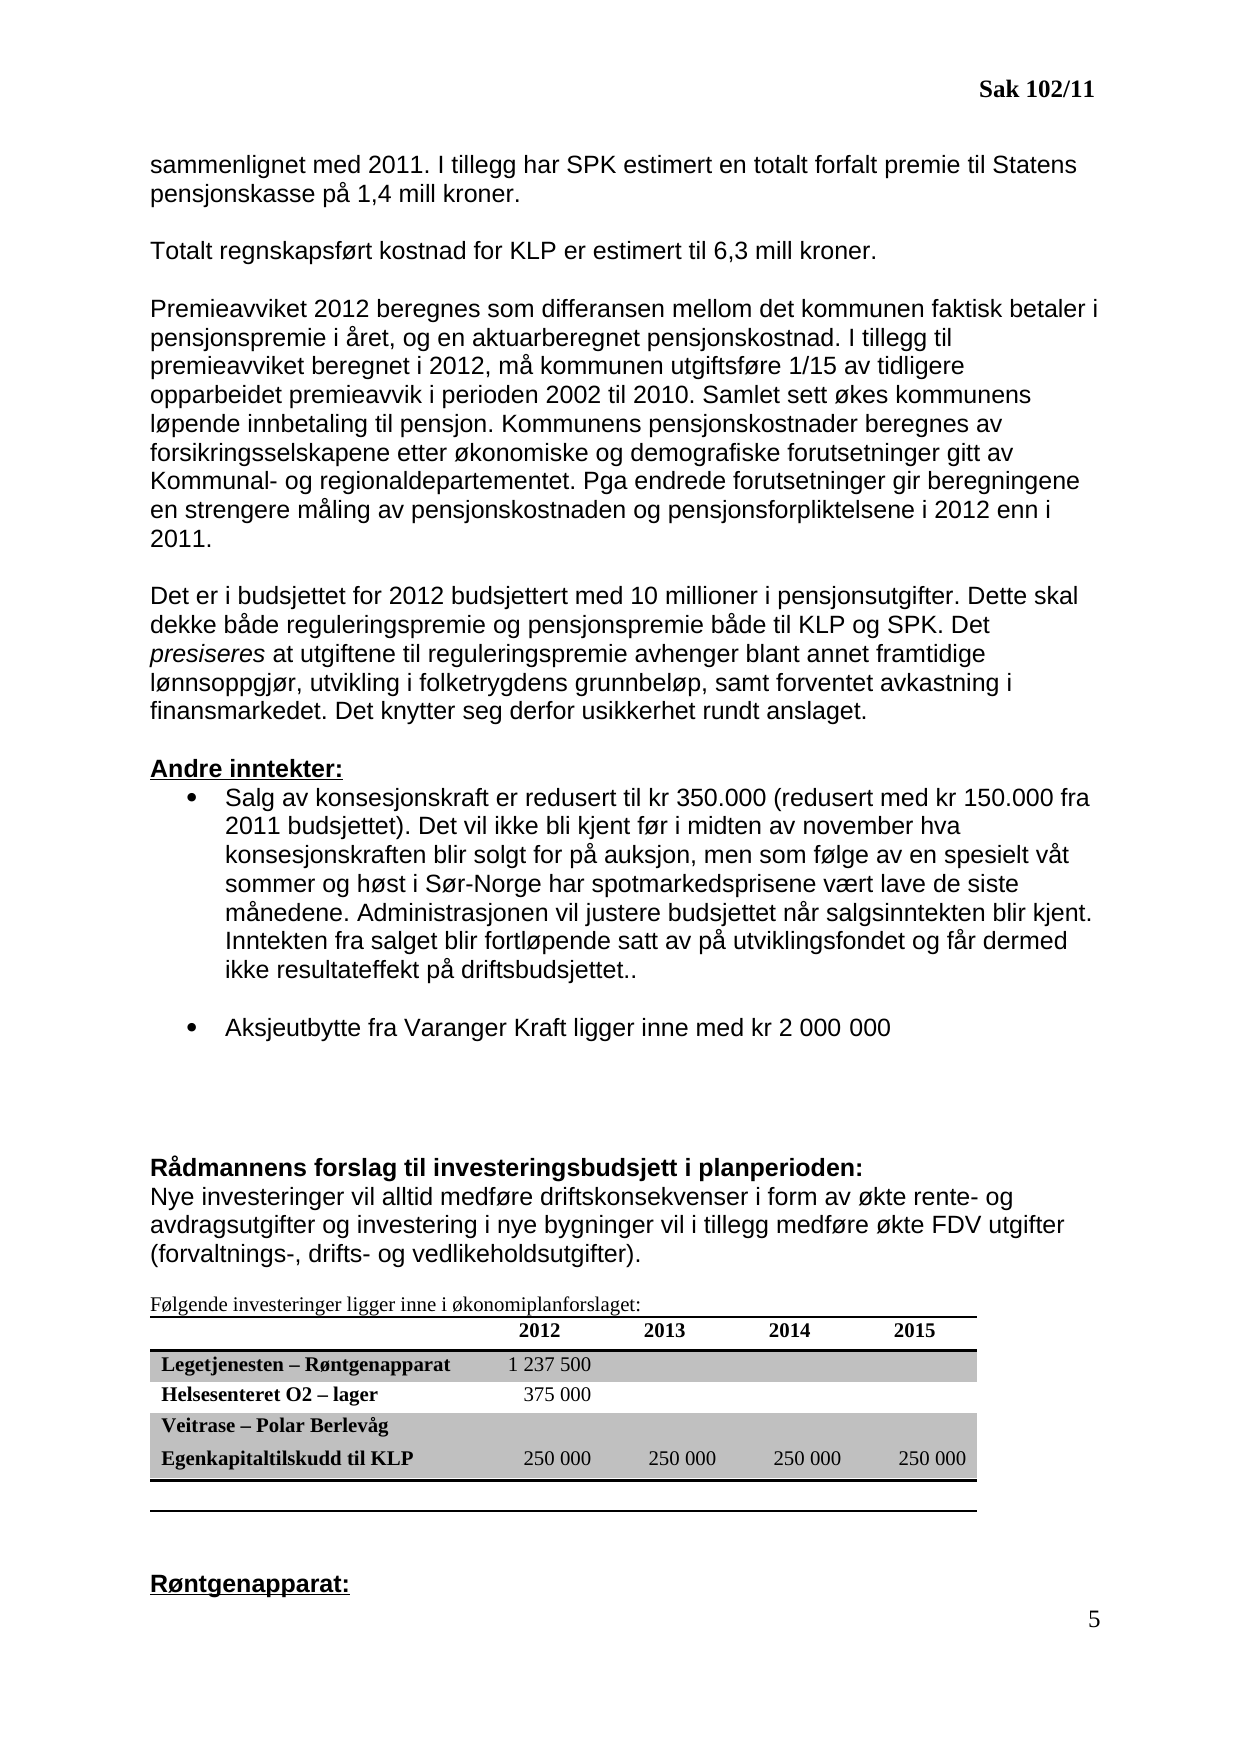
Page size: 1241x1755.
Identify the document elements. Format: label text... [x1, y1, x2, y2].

table_cell [727, 1482, 852, 1510]
table_cell [477, 1482, 602, 1510]
table_header 2013 [602, 1318, 727, 1349]
table_cell [602, 1352, 727, 1382]
list Aksjeutbytte fra Varanger Kraft ligger inne med kr 2 000 000 [187, 1013, 1100, 1041]
table_cell Egenkapitaltilskudd til KLP [150, 1446, 477, 1478]
table_header 2012 [477, 1318, 602, 1349]
table_cell 250 000 [852, 1446, 977, 1478]
table_cell [852, 1482, 977, 1510]
table_cell [602, 1382, 727, 1413]
table_cell [852, 1382, 977, 1413]
table_cell [852, 1352, 977, 1382]
text Totalt regnskapsført kostnad for KLP er estimert til 6,3 mill kroner. [150, 236, 1100, 265]
text Rådmannens forslag til investeringsbudsjett i planperioden: [150, 1153, 1100, 1182]
table_cell 250 000 [602, 1446, 727, 1478]
text Nye investeringer vil alltid medføre driftskonsekvenser i form av økte rente- og avdragsutgifter og investering i nye bygninger vil i tillegg medføre økte FDV utgifter (forvaltnings-, drifts- og vedlikeholdsutgifter). [150, 1182, 1100, 1268]
table_cell [727, 1413, 852, 1446]
table_cell [727, 1352, 852, 1382]
table_cell 250 000 [477, 1446, 602, 1478]
text Premieavviket 2012 beregnes som differansen mellom det kommunen faktisk betaler i pensjonspremie i året, og en aktuarberegnet pensjonskostnad. I tillegg til premieavviket beregnet i 2012, må kommunen utgiftsføre 1/15 av tidligere opparbeidet premieavvik i perioden 2002 til 2010. Samlet sett økes kommunens løpende innbetaling til pensjon. Kommunens pensjonskostnader beregnes av forsikringsselskapene etter økonomiske og demografiske forutsetninger gitt av Kommunal- og regionaldepartementet. Pga endrede forutsetninger gir beregningene en strengere måling av pensjonskostnaden og pensjonsforpliktelsene i 2012 enn i 2011. [150, 294, 1100, 552]
table_cell [602, 1482, 727, 1510]
text sammenlignet med 2011. I tillegg har SPK estimert en totalt forfalt premie til Statens pensjonskasse på 1,4 mill kroner. [150, 150, 1100, 207]
table_cell [727, 1382, 852, 1413]
table_cell [852, 1413, 977, 1446]
table_cell [602, 1413, 727, 1446]
list Salg av konsesjonskraft er redusert til kr 350.000 (redusert med kr 150.000 fra 2011 budsjettet). Det vil ikke bli kjent før i midten av november hva konsesjonskraften blir solgt for på auksjon, men som følge av en spesielt våt sommer og høst i Sør-Norge har spotmarkedsprisene vært lave de siste månedene. Administrasjonen vil justere budsjettet når salgsinntekten blir kjent. Inntekten fra salget blir fortløpende satt av på utviklingsfondet og får dermed ikke resultateffekt på driftsbudsjettet.. [187, 782, 1100, 984]
table_cell [150, 1482, 477, 1510]
table_cell Helsesenteret O2 – lager [150, 1382, 477, 1413]
text Andre inntekter: [150, 754, 1100, 782]
table_header 2015 [852, 1318, 977, 1349]
table_cell Legetjenesten – Røntgenapparat [150, 1352, 477, 1382]
table_cell Veitrase – Polar Berlevåg [150, 1413, 477, 1446]
table_cell [477, 1413, 602, 1446]
text Røntgenapparat: [150, 1569, 1100, 1598]
table_cell 375 000 [477, 1382, 602, 1413]
text Det er i budsjettet for 2012 budsjettert med 10 millioner i pensjonsutgifter. Dette skal dekke både reguleringspremie og pensjonspremie både til KLP og SPK. Det presiseres at utgiftene til reguleringspremie avhenger blant annet framtidige lønnsoppgjør, utvikling i folketrygdens grunnbeløp, samt forventet avkastning i finansmarkedet. Det knytter seg derfor usikkerhet rundt anslaget. [150, 581, 1100, 725]
table_cell 1 237 500 [477, 1352, 602, 1382]
table_header [150, 1318, 477, 1349]
text Følgende investeringer ligger inne i økonomiplanforslaget: [150, 1292, 1100, 1316]
table_cell 250 000 [727, 1446, 852, 1478]
table_header 2014 [727, 1318, 852, 1349]
